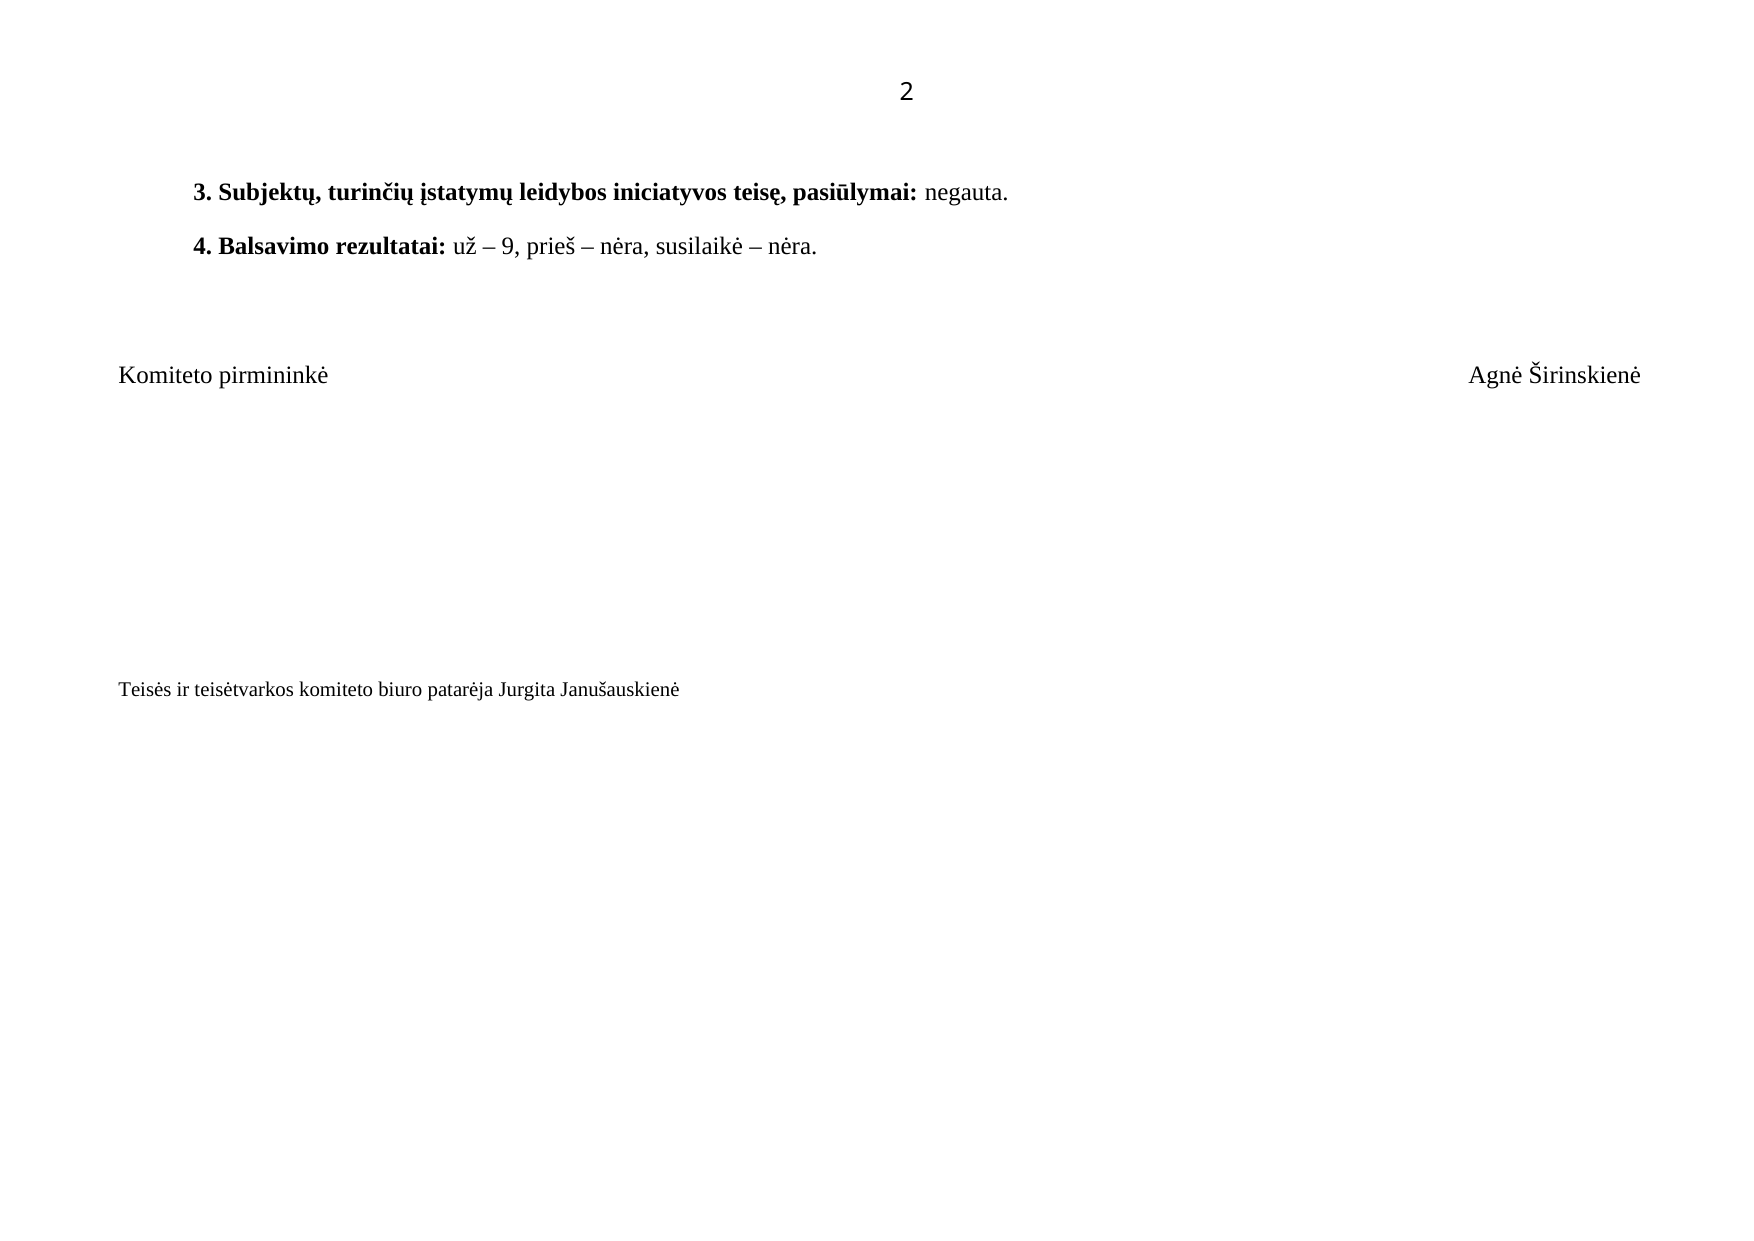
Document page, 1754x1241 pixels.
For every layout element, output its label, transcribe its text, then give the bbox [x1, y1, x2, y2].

text Komiteto pirmininkė (Parašas) Agnė Širinskienė [118, 360, 1695, 389]
text 3. Subjektų, turinčių įstatymų leidybos iniciatyvos teisę, pasiūlymai: negauta. [118, 177, 1695, 206]
text 4. Balsavimo rezultatai: už – 9, prieš – nėra, susilaikė – nėra. [118, 231, 1695, 260]
text Teisės ir teisėtvarkos komiteto biuro patarėja Jurgita Janušauskienė [118, 677, 1695, 701]
